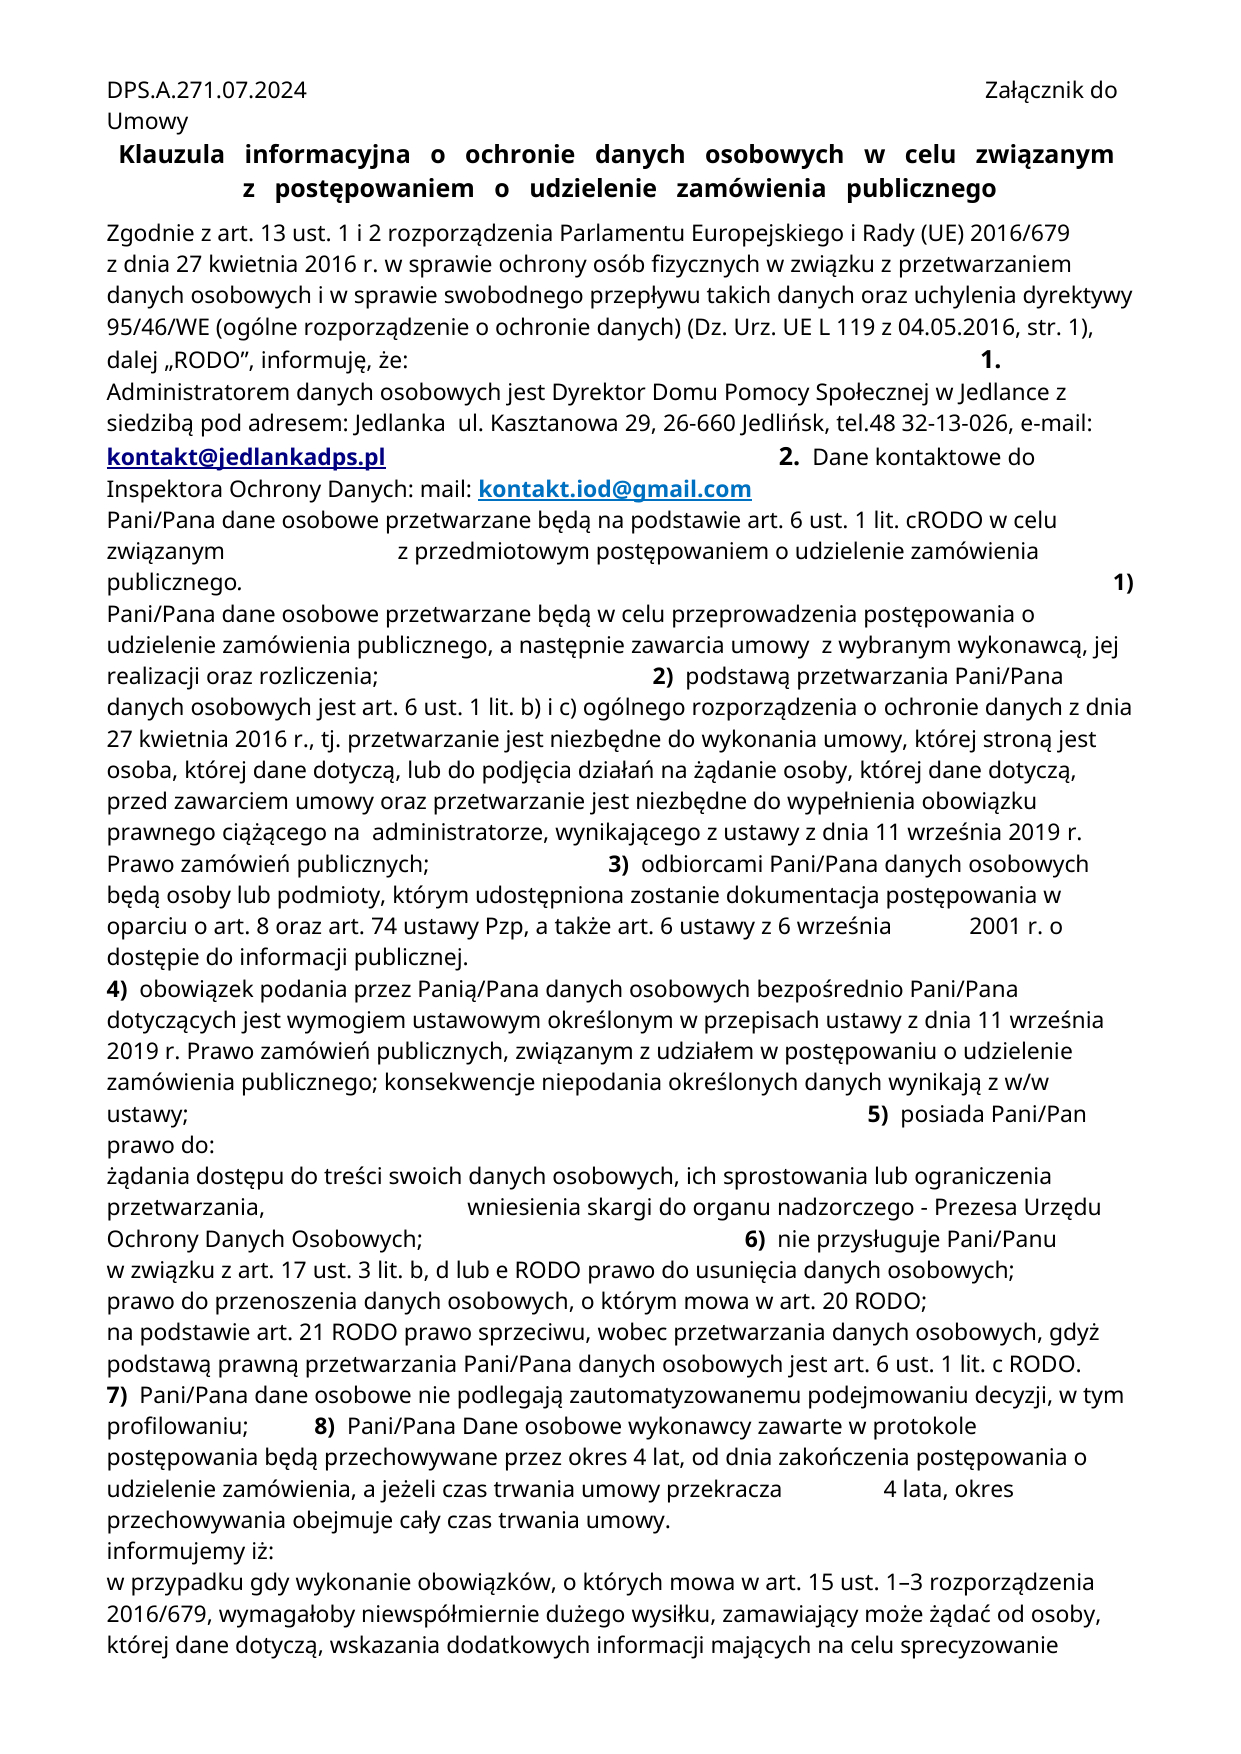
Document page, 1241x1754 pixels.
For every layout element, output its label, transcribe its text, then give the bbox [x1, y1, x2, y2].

text Zgodnie z art. 13 ust. 1 i 2 rozporządzenia Parlamentu Europejskiego i Rady (UE) 2016/679 z dnia 27 kwietnia 2016 r. w sprawie ochrony osób fizycznych w związku z przetwarzaniem danych osobowych i w sprawie swobodnego przepływu takich danych oraz uchylenia dyrektywy 95/46/WE (ogólne rozporządzenie o ochronie danych) (Dz. Urz. UE L 119 z 04.05.2016, str. 1), dalej „RODO”, informuję, że: 1. Administratorem danych osobowych jest Dyrektor Domu Pomocy Społecznej w Jedlance z siedzibą pod adresem: Jedlanka ul. Kasztanowa 29, 26-660 Jedlińsk, tel.48 32-13-026, e-mail: kontakt@jedlankadps.pl 2. Dane kontaktowe do Inspektora Ochrony Danych: mail: kontakt.iod@gmail.com Pani/Pana dane osobowe przetwarzane będą na podstawie art. 6 ust. 1 lit. cRODO w celu związanym z przedmiotowym postępowaniem o udzielenie zamówienia publicznego. 1) Pani/Pana dane osobowe przetwarzane będą w celu przeprowadzenia postępowania o udzielenie zamówienia publicznego, a następnie zawarcia umowy z wybranym wykonawcą, jej realizacji oraz rozliczenia; 2) podstawą przetwarzania Pani/Pana danych osobowych jest art. 6 ust. 1 lit. b) i c) ogólnego rozporządzenia o ochronie danych z dnia 27 kwietnia 2016 r., tj. przetwarzanie jest niezbędne do wykonania umowy, której stroną jest osoba, której dane dotyczą, lub do podjęcia działań na żądanie osoby, której dane dotyczą, przed zawarciem umowy oraz przetwarzanie jest niezbędne do wypełnienia obowiązku prawnego ciążącego na administratorze, wynikającego z ustawy z dnia 11 września 2019 r. Prawo zamówień publicznych; 3) odbiorcami Pani/Pana danych osobowych będą osoby lub podmioty, którym udostępniona zostanie dokumentacja postępowania w oparciu o art. 8 oraz art. 74 ustawy Pzp, a także art. 6 ustawy z 6 września 2001 r. o dostępie do informacji publicznej. 4) obowiązek podania przez Panią/Pana danych osobowych bezpośrednio Pani/Pana dotyczących jest wymogiem ustawowym określonym w przepisach ustawy z dnia 11 września 2019 r. Prawo zamówień publicznych, związanym z udziałem w postępowaniu o udzielenie zamówienia publicznego; konsekwencje niepodania określonych danych wynikają z w/w ustawy; 5) posiada Pani/Pan prawo do: żądania dostępu do treści swoich danych osobowych, ich sprostowania lub ograniczenia przetwarzania, wniesienia skargi do organu nadzorczego - Prezesa Urzędu Ochrony Danych Osobowych; 6) nie przysługuje Pani/Panu w związku z art. 17 ust. 3 lit. b, d lub e RODO prawo do usunięcia danych osobowych; prawo do przenoszenia danych osobowych, o którym mowa w art. 20 RODO; na podstawie art. 21 RODO prawo sprzeciwu, wobec przetwarzania danych osobowych, gdyż podstawą prawną przetwarzania Pani/Pana danych osobowych jest art. 6 ust. 1 lit. c RODO. 7) Pani/Pana dane osobowe nie podlegają zautomatyzowanemu podejmowaniu decyzji, w tym profilowaniu; 8) Pani/Pana Dane osobowe wykonawcy zawarte w protokole postępowania będą przechowywane przez okres 4 lat, od dnia zakończenia postępowania o udzielenie zamówienia, a jeżeli czas trwania umowy przekracza 4 lata, okres przechowywania obejmuje cały czas trwania umowy. informujemy iż: w przypadku gdy wykonanie obowiązków, o których mowa w art. 15 ust. 1–3 rozporządzenia 2016/679, wymagałoby niewspółmiernie dużego wysiłku, zamawiający może żądać od osoby, której dane dotyczą, wskazania dodatkowych informacji mających na celu sprecyzowanie [106, 217, 1134, 1660]
text Klauzula informacyjna o ochronie danych osobowych w celu związanym z postępowaniem o udzielenie zamówienia publicznego [106, 136, 1134, 204]
